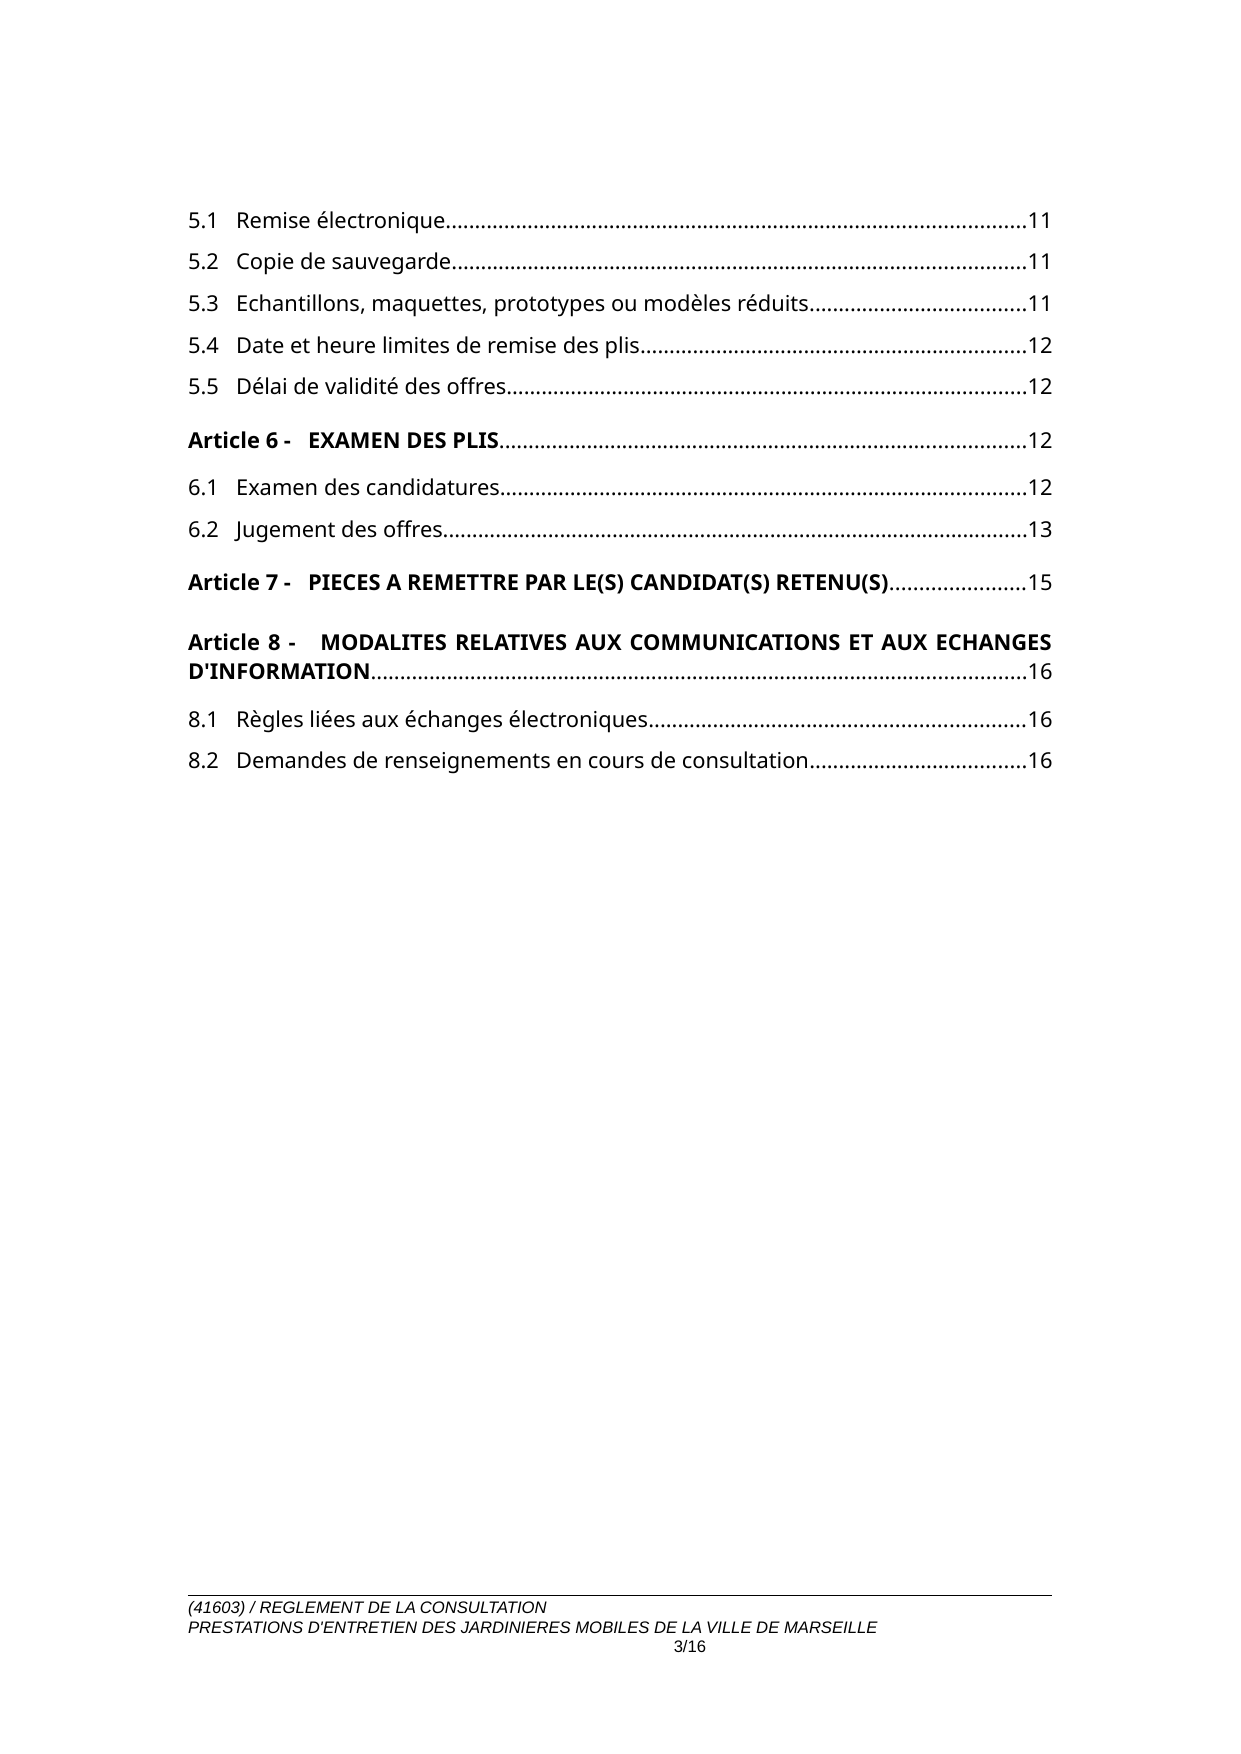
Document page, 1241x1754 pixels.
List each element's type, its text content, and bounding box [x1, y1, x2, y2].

text 5.4 Date et heure limites de remise des plis 12 [188, 329, 1052, 359]
text 6.1 Examen des candidatures 12 [188, 472, 1052, 502]
text 5.3 Echantillons, maquettes, prototypes ou modèles réduits 11 [188, 288, 1052, 318]
text 5.5 Délai de validité des offres 12 [188, 371, 1052, 401]
text 5.1 Remise électronique 11 [188, 204, 1052, 234]
text Article 7 - PIECES A REMETTRE PAR LE(S) CANDIDAT(S) RETENU(S) 15 [188, 567, 1052, 597]
text 6.2 Jugement des offres 13 [188, 514, 1052, 544]
text 8.1 Règles liées aux échanges électroniques 16 [188, 704, 1052, 734]
text 5.2 Copie de sauvegarde 11 [188, 246, 1052, 276]
text 8.2 Demandes de renseignements en cours de consultation 16 [188, 746, 1052, 775]
text Article 8 - MODALITES RELATIVES AUX COMMUNICATIONS ET AUX ECHANGES D'INFORMATION 16 [188, 627, 1052, 686]
text Article 6 - EXAMEN DES PLIS 12 [188, 425, 1052, 454]
